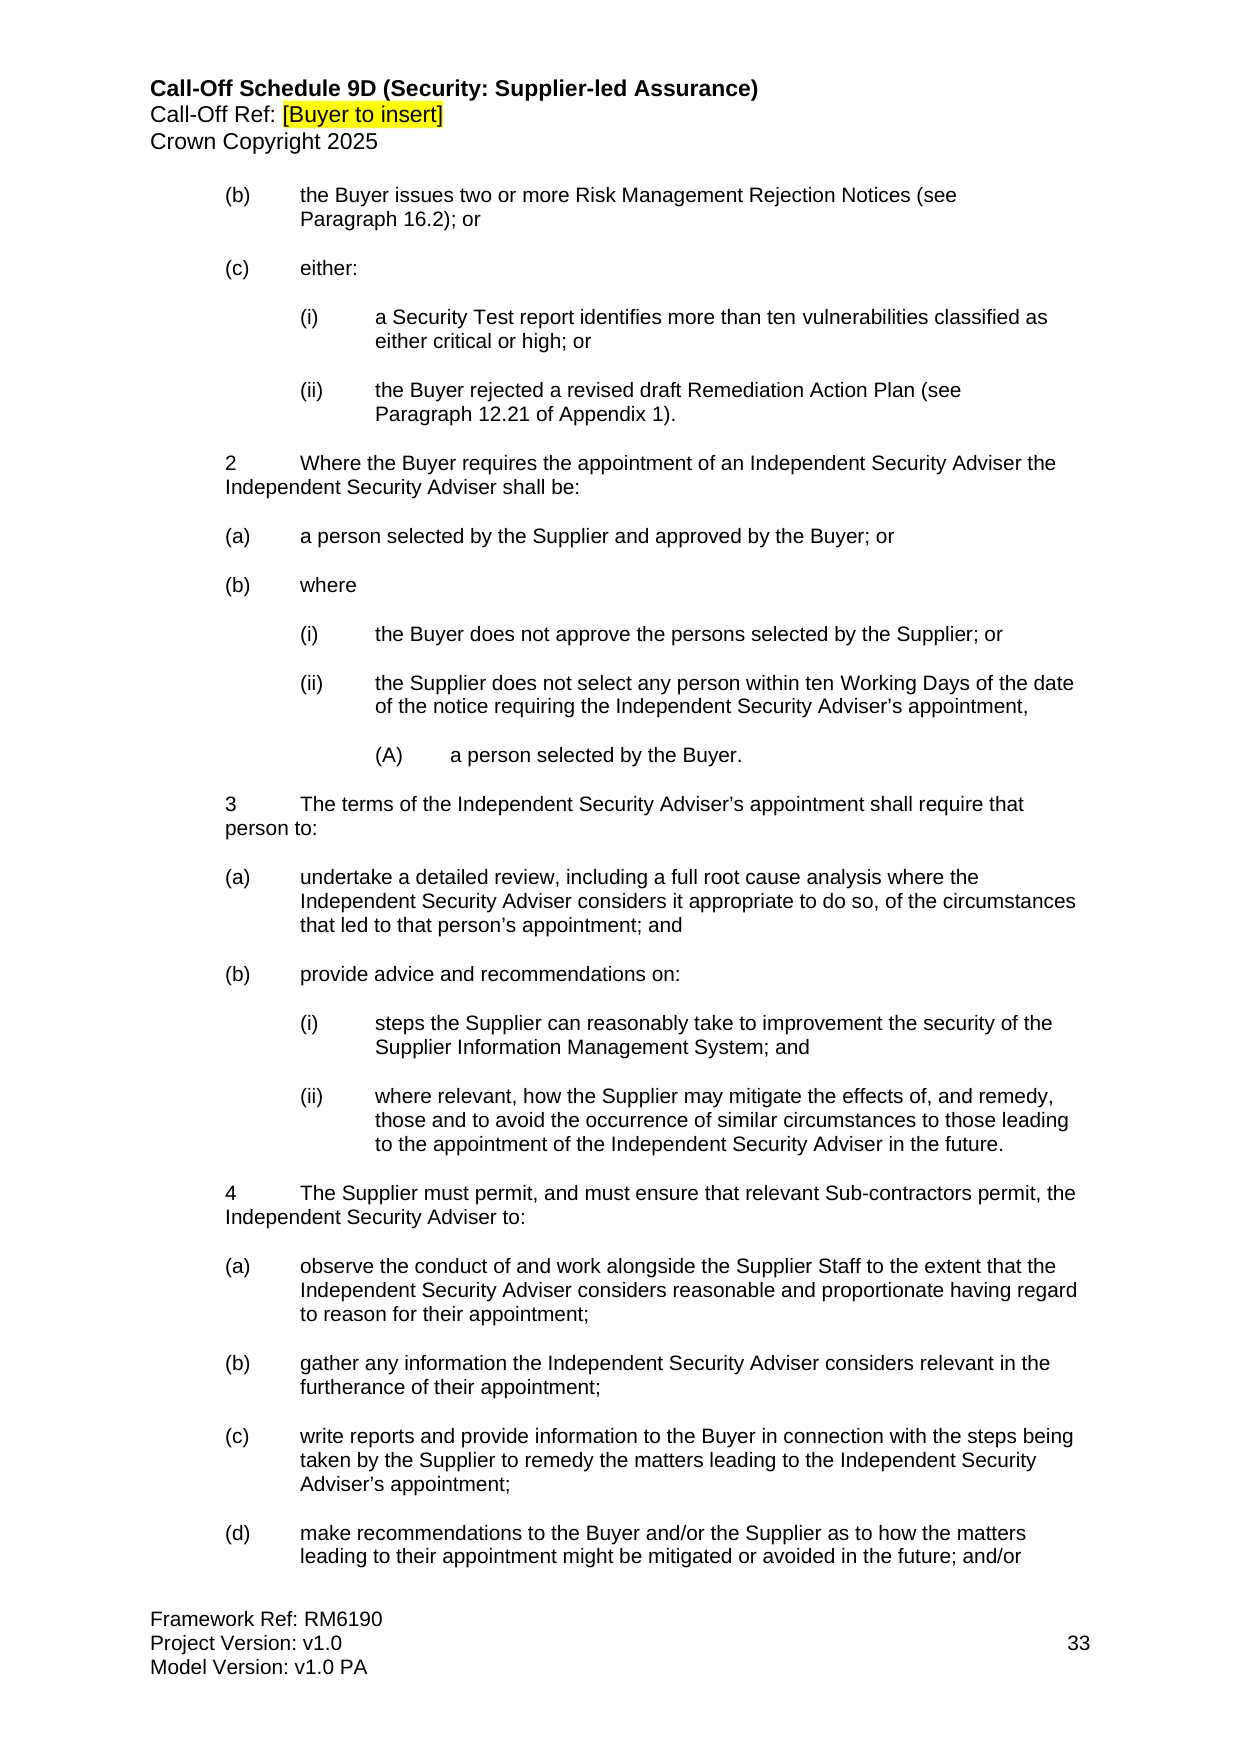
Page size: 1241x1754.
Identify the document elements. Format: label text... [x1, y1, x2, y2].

subtitle where [225, 572, 1090, 596]
subtitle a person selected by the Supplier and approved by the Buyer; or [225, 523, 1090, 547]
subtitle provide advice and recommendations on: [225, 962, 1090, 986]
subtitle observe the conduct of and work alongside the Supplier Staff to the extent that the Independent Security Adviser considers reasonable and proportionate having regard to reason for their appointment; [225, 1254, 1090, 1326]
subtitle steps the Supplier can reasonably take to improvement the security of the Supplier Information Management System; and [300, 1011, 1090, 1059]
subtitle the Buyer does not approve the persons selected by the Supplier; or [300, 621, 1090, 645]
subtitle either: [225, 256, 1090, 280]
subtitle a Security Test report identifies more than ten vulnerabilities classified as either critical or high; or [300, 305, 1090, 353]
subtitle make recommendations to the Buyer and/or the Supplier as to how the matters leading to their appointment might be mitigated or avoided in the future; and/or [225, 1520, 1090, 1568]
subtitle gather any information the Independent Security Adviser considers relevant in the furtherance of their appointment; [225, 1351, 1090, 1398]
subtitle the Buyer rejected a revised draft Remediation Action Plan (see Paragraph 12.21 of Appendix 1). [300, 378, 1090, 426]
subtitle Where the Buyer requires the appointment of an Independent Security Adviser the Independent Security Adviser shall be: [225, 451, 1090, 498]
subtitle where relevant, how the Supplier may mitigate the effects of, and remedy, those and to avoid the occurrence of similar circumstances to those leading to the appointment of the Independent Security Adviser in the future. [300, 1084, 1090, 1156]
subtitle the Supplier does not select any person within ten Working Days of the date of the notice requiring the Independent Security Adviser’s appointment, [300, 670, 1090, 718]
subtitle undertake a detailed review, including a full root cause analysis where the Independent Security Adviser considers it appropriate to do so, of the circumstances that led to that person’s appointment; and [225, 865, 1090, 937]
subtitle write reports and provide information to the Buyer in connection with the steps being taken by the Supplier to remedy the matters leading to the Independent Security Adviser’s appointment; [225, 1423, 1090, 1495]
subtitle The terms of the Independent Security Adviser’s appointment shall require that person to: [225, 792, 1090, 840]
subtitle a person selected by the Buyer. [375, 743, 1090, 767]
subtitle The Supplier must permit, and must ensure that relevant Sub-contractors permit, the Independent Security Adviser to: [225, 1181, 1090, 1229]
subtitle the Buyer issues two or more Risk Management Rejection Notices (see Paragraph 16.2); or [225, 183, 1090, 231]
